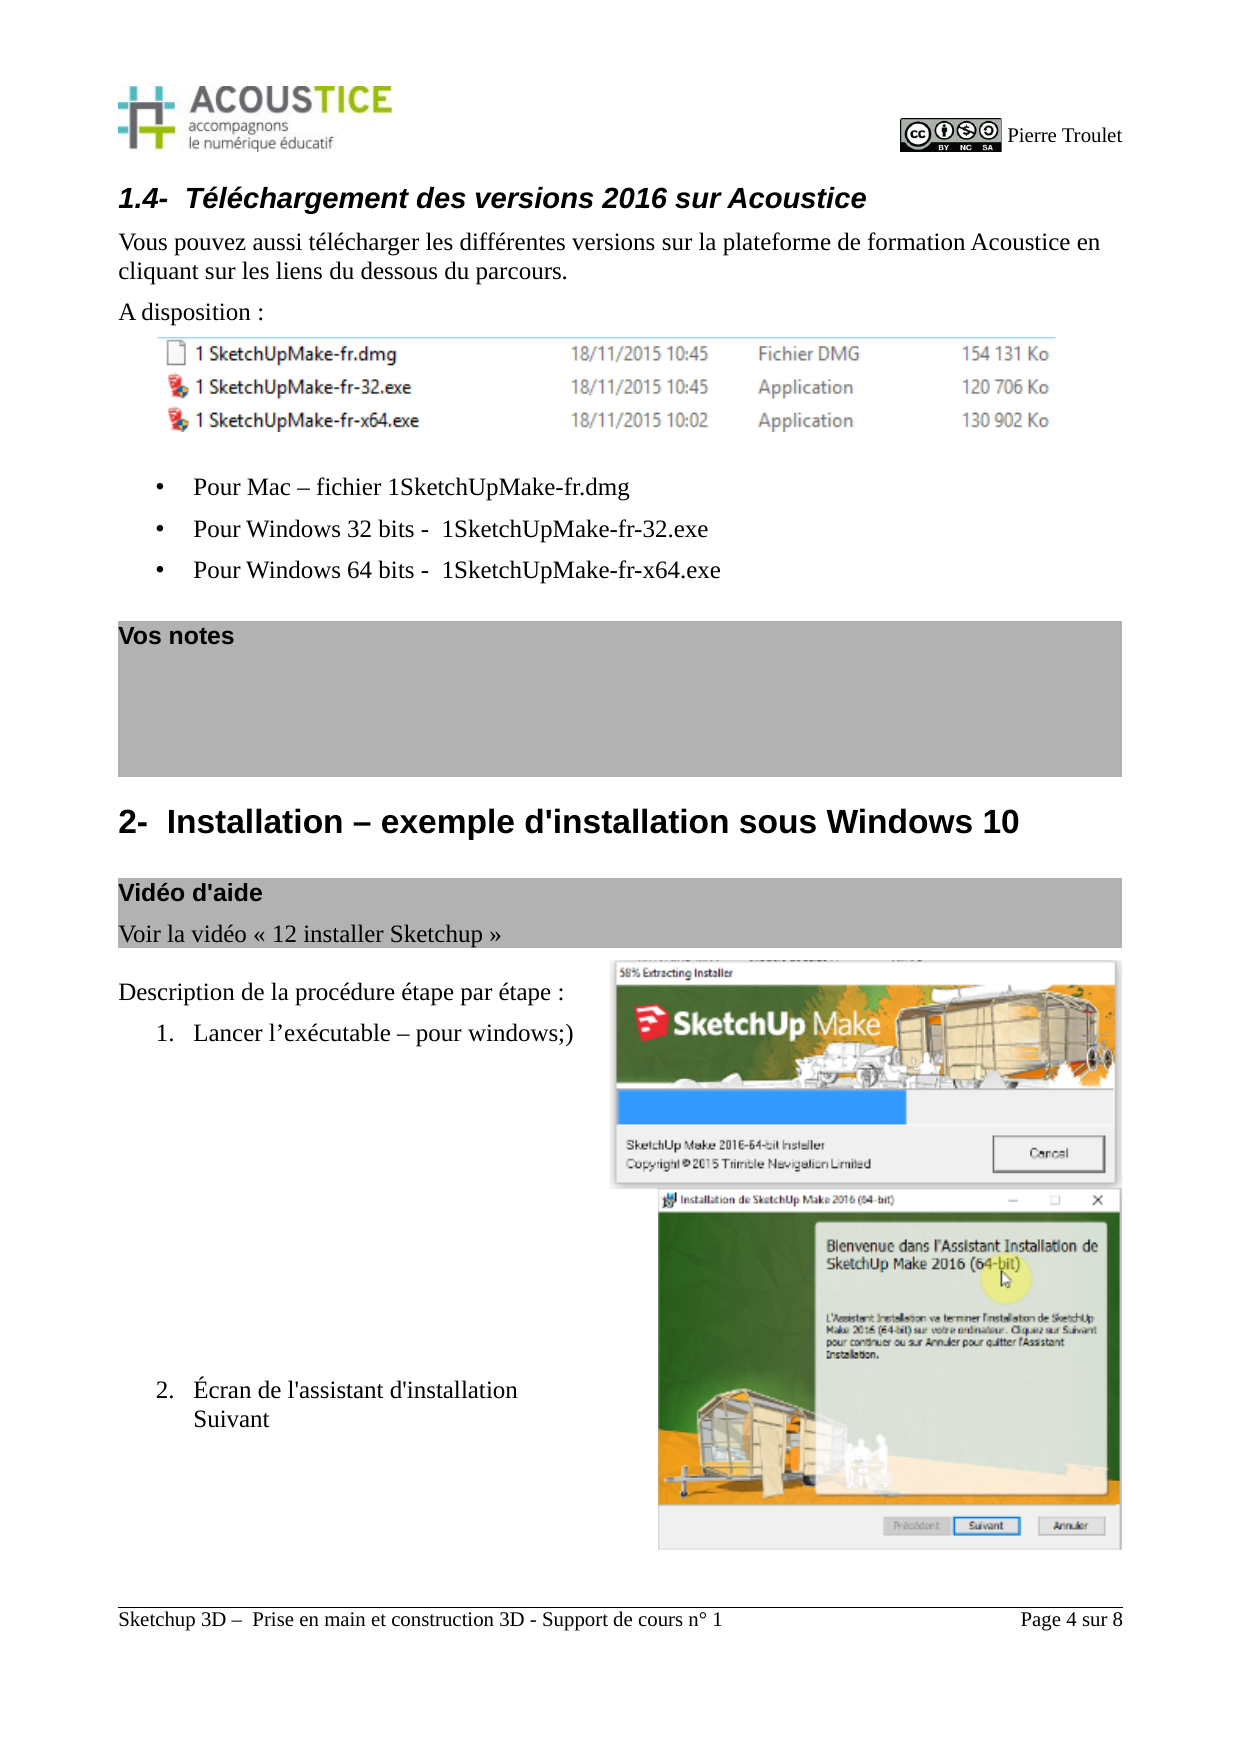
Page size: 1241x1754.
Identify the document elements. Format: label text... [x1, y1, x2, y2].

text Voir la vidéo « 12 installer Sketchup » [118, 919, 1122, 948]
text Description de la procédure étape par étape : [118, 977, 609, 1006]
picture [118, 86, 392, 152]
text Vous pouvez aussi télécharger les différentes versions sur la plateforme de formation Acoustice en cliquant sur les liens du dessous du parcours. [118, 227, 1122, 285]
picture [150, 337, 1065, 432]
list Écran de l'assistant d'installation Suivant [156, 1376, 658, 1548]
text A disposition : [118, 297, 1122, 326]
list Lancer l’exécutable – pour windows;) [156, 1018, 658, 1363]
picture [900, 118, 1002, 152]
picture [609, 960, 1123, 1550]
subtitle Installation – exemple d'installation sous Windows 10 [118, 802, 1122, 841]
subtitle Téléchargement des versions 2016 sur Acoustice [118, 181, 1122, 215]
list Pour Windows 64 bits - 1SketchUpMake-fr-x64.exe [156, 555, 1122, 584]
subtitle Vidéo d'aide [118, 878, 1122, 907]
subtitle Vos notes [118, 621, 1122, 650]
list Pour Windows 32 bits - 1SketchUpMake-fr-32.exe [156, 514, 1122, 542]
list Pour Mac – fichier 1SketchUpMake-fr.dmg [156, 472, 1122, 501]
